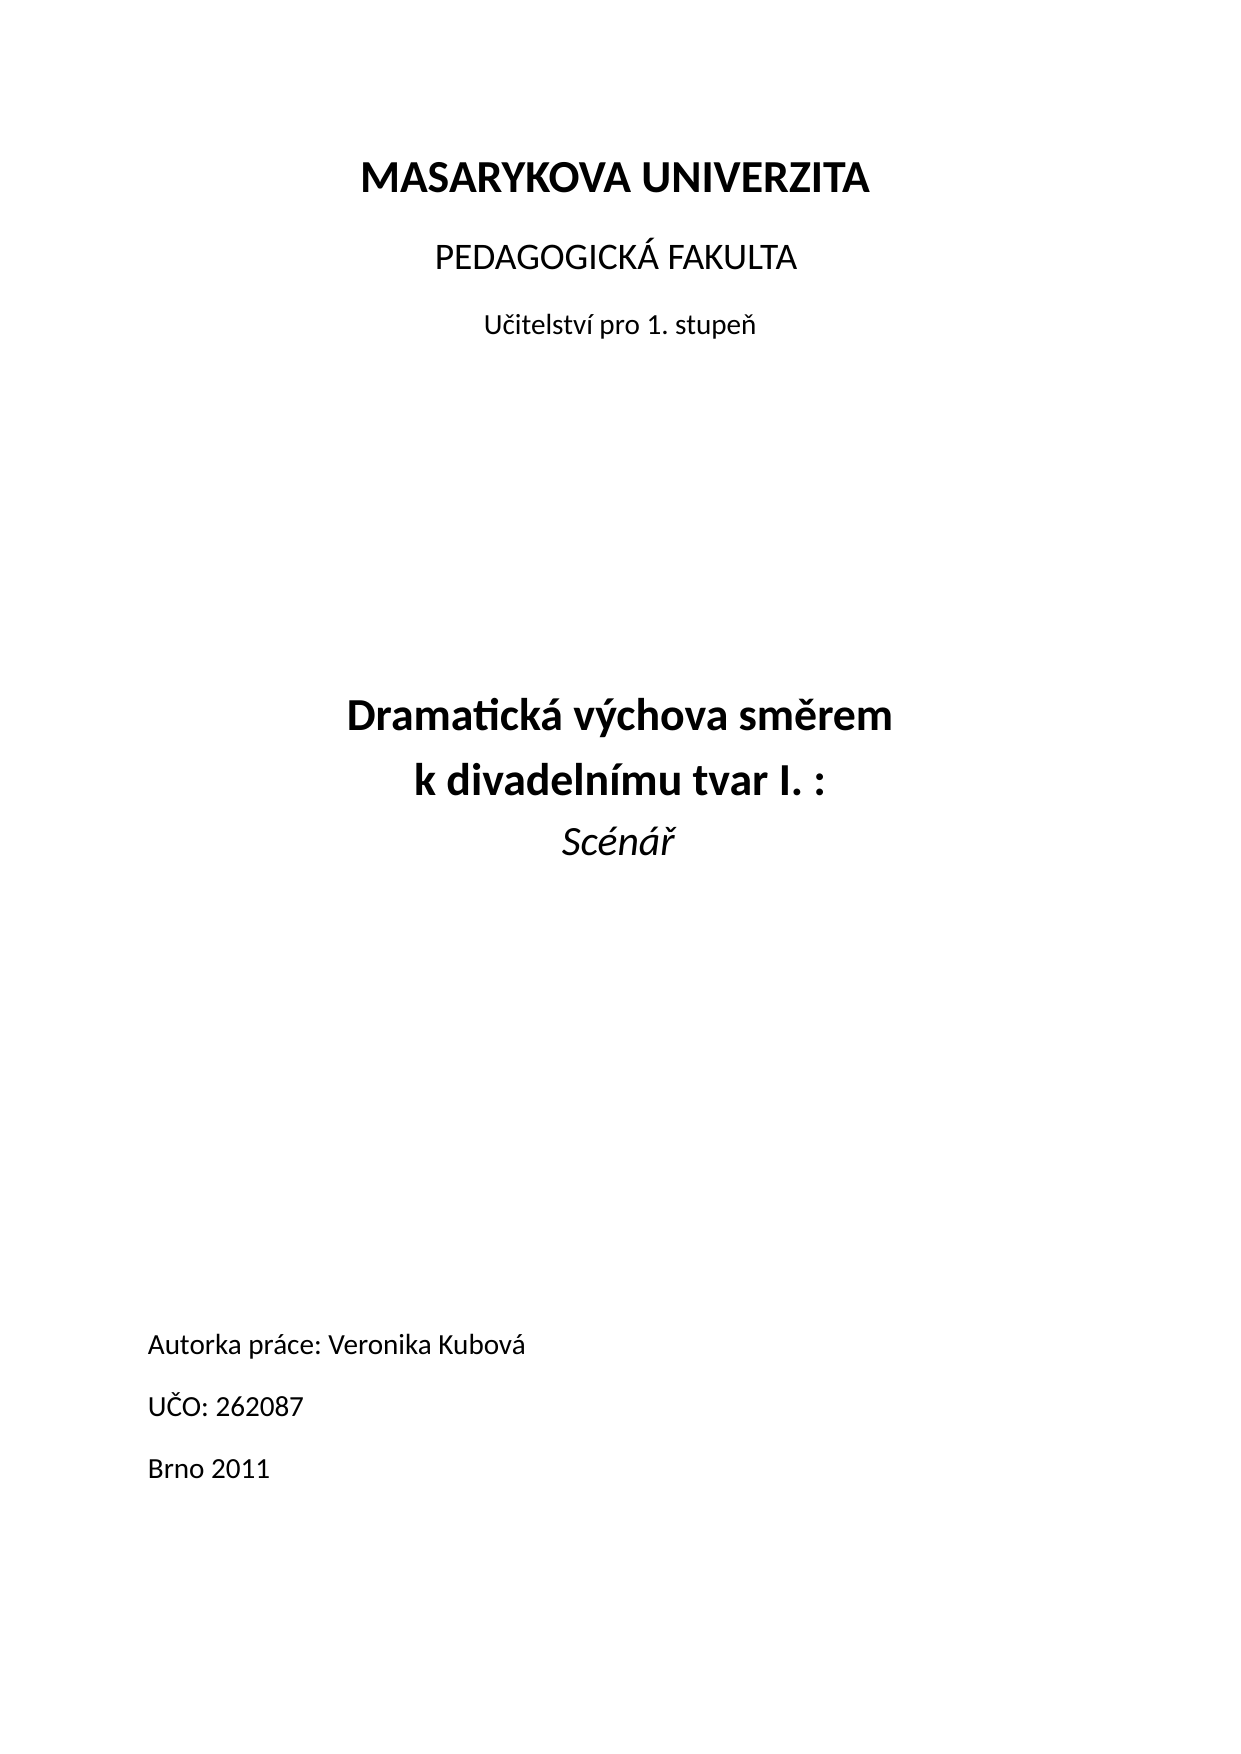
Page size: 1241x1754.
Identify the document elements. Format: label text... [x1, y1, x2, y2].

text Brno 2011 [148, 1450, 1092, 1486]
text Dramatická výchova směrem [148, 686, 1092, 742]
text k divadelnímu tvar I. : [148, 750, 1092, 806]
text Scénář [148, 815, 1092, 866]
text UČO: 262087 [148, 1388, 1092, 1424]
text MASARYKOVA UNIVERZITA [148, 148, 1092, 203]
text PEDAGOGICKÁ FAKULTA [148, 233, 1092, 278]
text Autorka práce: Veronika Kubová [148, 1326, 1092, 1362]
text Učitelství pro 1. stupeň [148, 306, 1092, 342]
